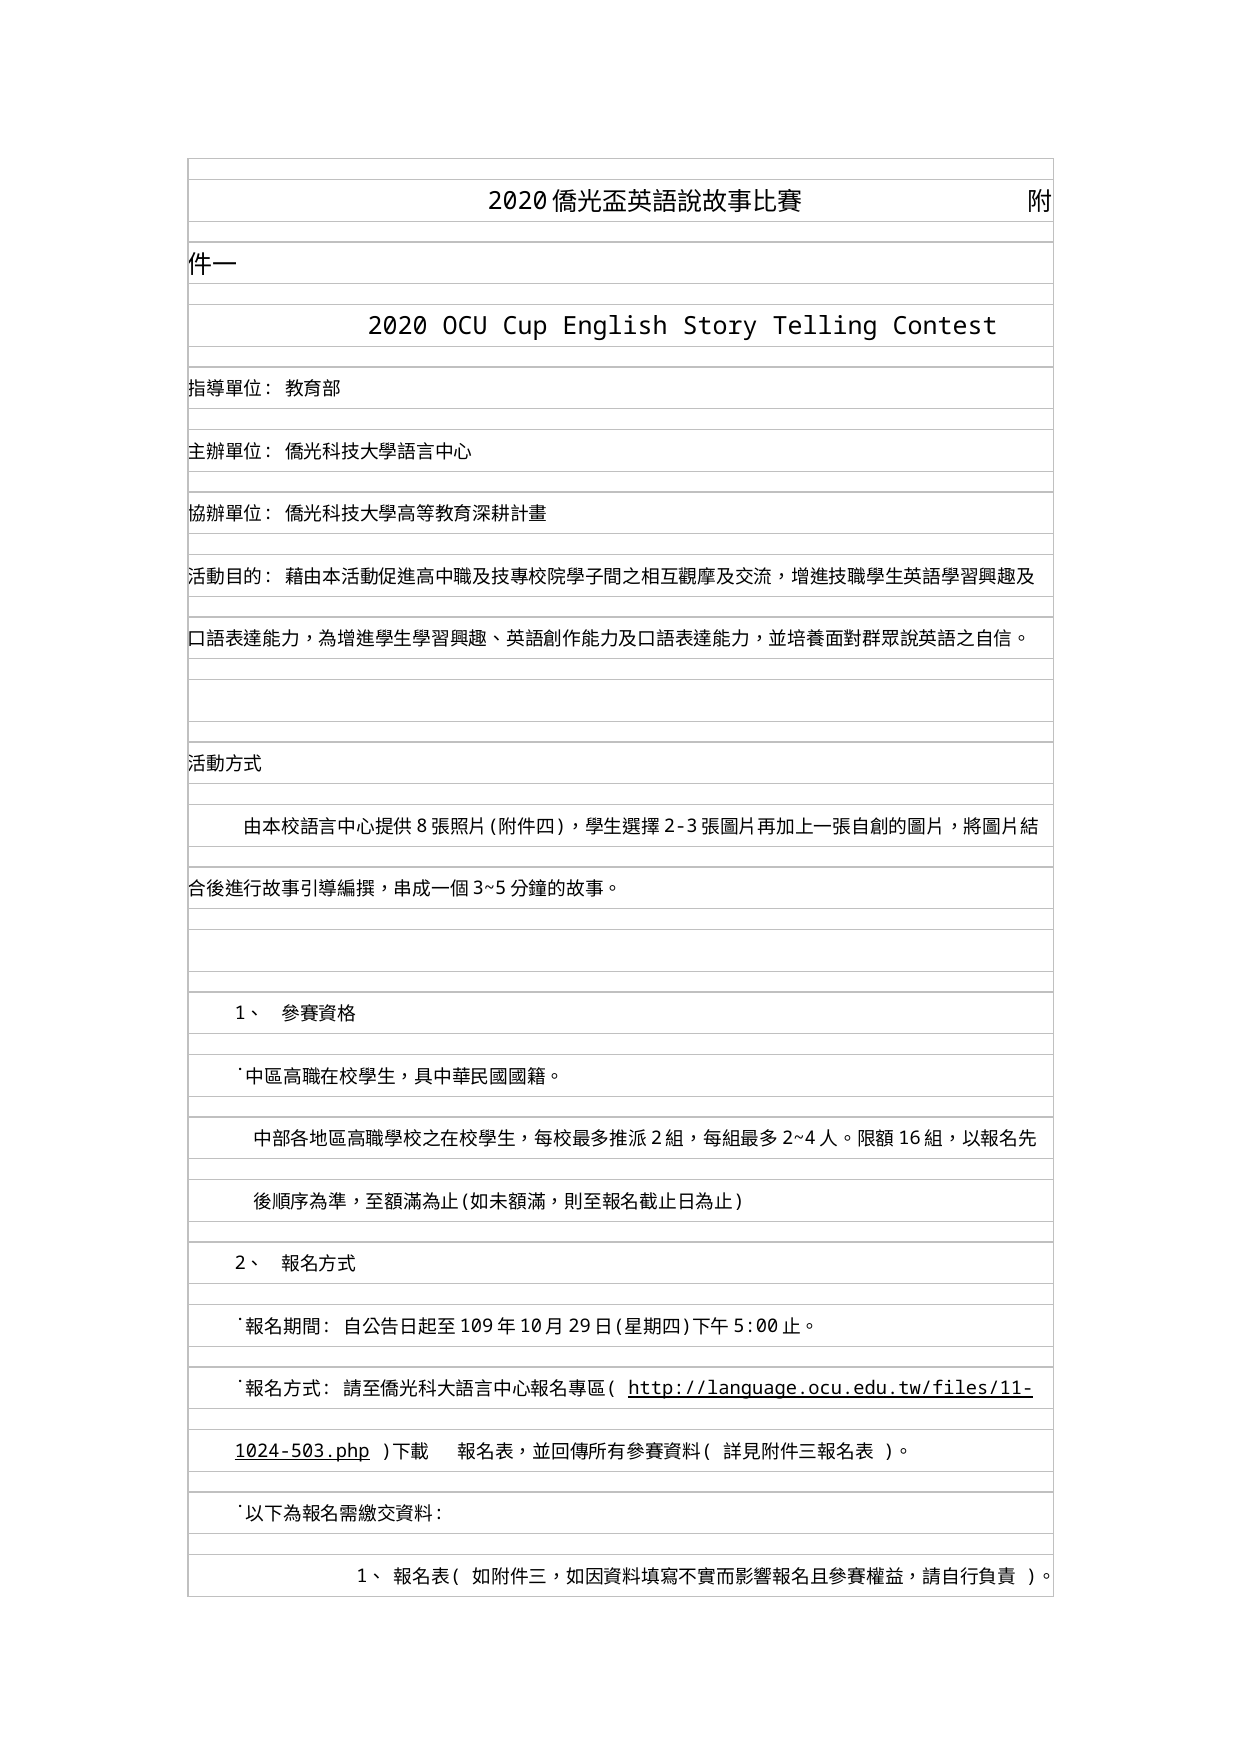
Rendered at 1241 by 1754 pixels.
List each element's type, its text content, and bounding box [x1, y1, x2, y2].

text [234, 1409, 1053, 1429]
text [189, 284, 1053, 304]
text [189, 534, 1053, 554]
text 2020僑光盃英語說故事比賽 附 [189, 180, 1053, 221]
list 報名表( 如附件三，如因資料填寫不實而影響報名且參賽權益，請自行負責 )。 [356, 1555, 1053, 1596]
text 由本校語言中心提供8張照片(附件四)，學生選擇2-3張圖片再加上一張自創的圖片，將圖片結 [189, 805, 1053, 846]
text [234, 1347, 1053, 1366]
text 件一 [189, 243, 1053, 283]
list [234, 1222, 1053, 1241]
text 合後進行故事引導編撰，串成一個3~5分鐘的故事。 [189, 868, 1053, 908]
list [234, 972, 1053, 991]
list 報名方式 [234, 1243, 1053, 1283]
text 活動目的: 藉由本活動促進高中職及技專校院學子間之相互觀摩及交流，增進技職學生英語學習興趣及 [189, 555, 1053, 596]
text ˙報名方式: 請至僑光科大語言中心報名專區( http://language.ocu.edu.tw/files/11- [234, 1368, 1053, 1408]
text ˙以下為報名需繳交資料: [234, 1493, 1053, 1533]
text [253, 1159, 1053, 1179]
text [189, 472, 1053, 491]
text [253, 1097, 1053, 1116]
text 主辦單位: 僑光科技大學語言中心 [189, 430, 1053, 471]
text 2020 OCU Cup English Story Telling Contest [189, 305, 1053, 346]
text [234, 1034, 1053, 1054]
text 協辦單位: 僑光科技大學高等教育深耕計畫 [189, 493, 1053, 533]
text [189, 1284, 1053, 1304]
text [189, 347, 1053, 366]
text 指導單位: 教育部 [189, 368, 1053, 408]
text [189, 159, 1053, 179]
text 後順序為準，至額滿為止(如未額滿，則至報名截止日為止) [253, 1180, 1053, 1221]
text 活動方式 [189, 743, 1053, 783]
text 口語表達能力，為增進學生學習興趣、英語創作能力及口語表達能力，並培養面對群眾說英語之自信。 [189, 618, 1053, 658]
text ˙中區高職在校學生，具中華民國國籍。 [234, 1055, 1053, 1096]
text 1024-503.php )下載 報名表，並回傳所有參賽資料( 詳見附件三報名表 )。 [234, 1430, 1053, 1471]
text [189, 722, 1053, 741]
text 中部各地區高職學校之在校學生，每校最多推派2組，每組最多2~4人。限額16組，以報名先 [253, 1118, 1053, 1158]
text ˙報名期間: 自公告日起至109年10月29日(星期四)下午5:00止。 [189, 1305, 1053, 1346]
text [189, 597, 1053, 616]
text [234, 1472, 1053, 1491]
text [189, 784, 1053, 804]
text [189, 409, 1053, 429]
text [189, 222, 1053, 241]
list 參賽資格 [234, 993, 1053, 1033]
text [189, 847, 1053, 866]
list [356, 1534, 1053, 1554]
